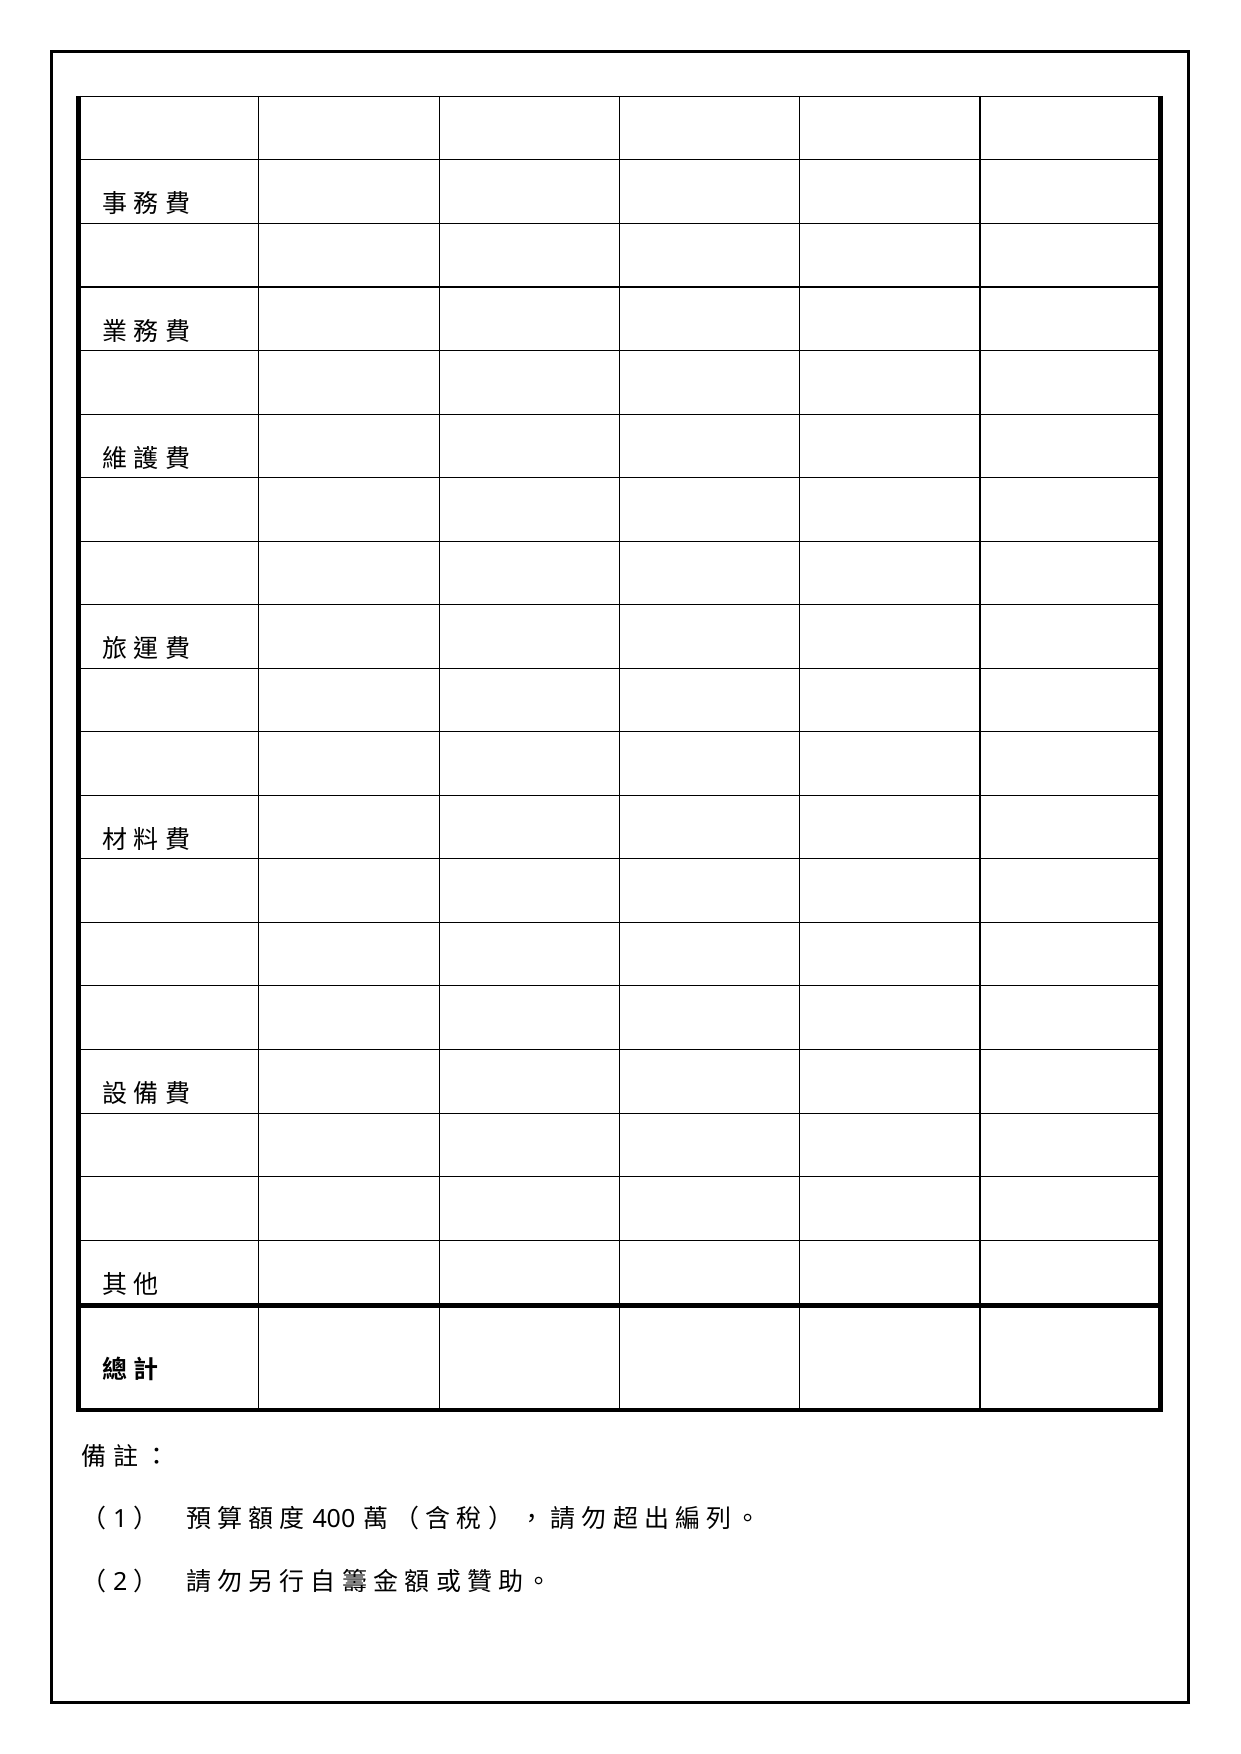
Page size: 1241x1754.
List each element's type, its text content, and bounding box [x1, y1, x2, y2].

table_cell [981, 478, 1158, 541]
table_cell [440, 796, 619, 858]
table_cell [440, 478, 619, 541]
table_cell [981, 605, 1158, 668]
table_cell [981, 859, 1158, 922]
table_cell [440, 605, 619, 668]
table_cell [981, 1308, 1158, 1408]
table_cell [259, 923, 439, 985]
table_cell [259, 1114, 439, 1176]
table_cell [800, 478, 979, 541]
table_cell [981, 1114, 1158, 1176]
table_cell 其他 [81, 1241, 258, 1303]
table_cell [800, 351, 979, 413]
table_cell [440, 1308, 619, 1408]
table_cell [81, 224, 258, 286]
table_cell [440, 732, 619, 795]
text （1） 預算額度400萬（含稅），請勿超出編列。 [78, 1475, 1162, 1537]
table_cell [440, 415, 619, 477]
table_cell [620, 1308, 799, 1408]
table_cell [800, 1241, 979, 1303]
table_cell [440, 859, 619, 922]
table_cell [81, 669, 258, 731]
table_cell [440, 97, 619, 159]
table_cell [620, 478, 799, 541]
table_cell [620, 415, 799, 477]
table_cell [81, 923, 258, 985]
table_cell [259, 732, 439, 795]
table_cell 總計 [81, 1308, 258, 1408]
table_cell 旅運費 [81, 605, 258, 668]
table_cell [800, 97, 979, 159]
table_cell [81, 351, 258, 413]
table_cell [800, 415, 979, 477]
table_cell [981, 351, 1158, 413]
table_cell [800, 796, 979, 858]
table_cell [981, 415, 1158, 477]
table_cell [259, 160, 439, 223]
table_cell [440, 160, 619, 223]
table_cell [800, 1308, 979, 1408]
table_cell [440, 986, 619, 1049]
table_cell [620, 669, 799, 731]
table_cell [620, 224, 799, 286]
table_cell [800, 288, 979, 350]
table_cell [440, 1241, 619, 1303]
table_cell [259, 605, 439, 668]
table_cell [620, 986, 799, 1049]
table_cell [981, 224, 1158, 286]
table_cell 材料費 [81, 796, 258, 858]
table_cell [81, 859, 258, 922]
table_cell [800, 923, 979, 985]
table_cell [981, 986, 1158, 1049]
table_cell [620, 859, 799, 922]
table_cell [440, 1114, 619, 1176]
table_cell [981, 97, 1158, 159]
table_cell [440, 1050, 619, 1112]
table_cell [800, 732, 979, 795]
table_cell [259, 1177, 439, 1239]
table_cell [81, 478, 258, 541]
table_cell [440, 224, 619, 286]
table_cell [800, 1177, 979, 1239]
table_cell [440, 1177, 619, 1239]
table_cell [800, 1050, 979, 1112]
table_cell [440, 923, 619, 985]
table_cell [620, 923, 799, 985]
table_cell [800, 160, 979, 223]
table_cell [800, 224, 979, 286]
table_cell 事務費 [81, 160, 258, 223]
table_cell [259, 224, 439, 286]
table_cell 設備費 [81, 1050, 258, 1112]
table_cell [620, 1114, 799, 1176]
table_cell [800, 986, 979, 1049]
table_cell [981, 923, 1158, 985]
table_cell [440, 288, 619, 350]
table_cell [81, 542, 258, 604]
table_cell [620, 97, 799, 159]
table_cell [259, 1050, 439, 1112]
table_cell [800, 605, 979, 668]
table_cell [800, 669, 979, 731]
table_cell [259, 1241, 439, 1303]
table_cell [259, 986, 439, 1049]
table_cell [81, 1177, 258, 1239]
table_cell [440, 669, 619, 731]
table_cell [259, 415, 439, 477]
table_cell [259, 669, 439, 731]
table_cell 維護費 [81, 415, 258, 477]
table_cell [440, 351, 619, 413]
table_cell [620, 1241, 799, 1303]
table_cell [259, 796, 439, 858]
table_cell [981, 542, 1158, 604]
table_cell [81, 97, 258, 159]
table_cell 業務費 [81, 288, 258, 350]
table_cell [81, 1114, 258, 1176]
text 備註： [78, 1412, 1162, 1475]
table_cell [259, 859, 439, 922]
table_cell [620, 605, 799, 668]
table_cell [800, 859, 979, 922]
table_cell [981, 1241, 1158, 1303]
table_cell [620, 542, 799, 604]
table_cell [259, 351, 439, 413]
table_cell [981, 288, 1158, 350]
table_cell [620, 160, 799, 223]
text （2） 請勿另行自籌金額或贊助。 [78, 1537, 1162, 1600]
table_cell [620, 796, 799, 858]
table_cell [981, 1050, 1158, 1112]
table_cell [620, 1050, 799, 1112]
table_cell [981, 796, 1158, 858]
table_cell [259, 1308, 439, 1408]
table_cell [81, 732, 258, 795]
table_cell [620, 288, 799, 350]
table_cell [800, 1114, 979, 1176]
table_cell [981, 669, 1158, 731]
table_cell [620, 1177, 799, 1239]
table_cell [800, 542, 979, 604]
table_cell [620, 732, 799, 795]
table_cell [440, 542, 619, 604]
table_cell [259, 288, 439, 350]
table_cell [81, 986, 258, 1049]
table_cell [259, 97, 439, 159]
table_cell [981, 1177, 1158, 1239]
table_cell [259, 542, 439, 604]
table_cell [620, 351, 799, 413]
table_cell [259, 478, 439, 541]
table_cell [981, 732, 1158, 795]
table_cell [981, 160, 1158, 223]
